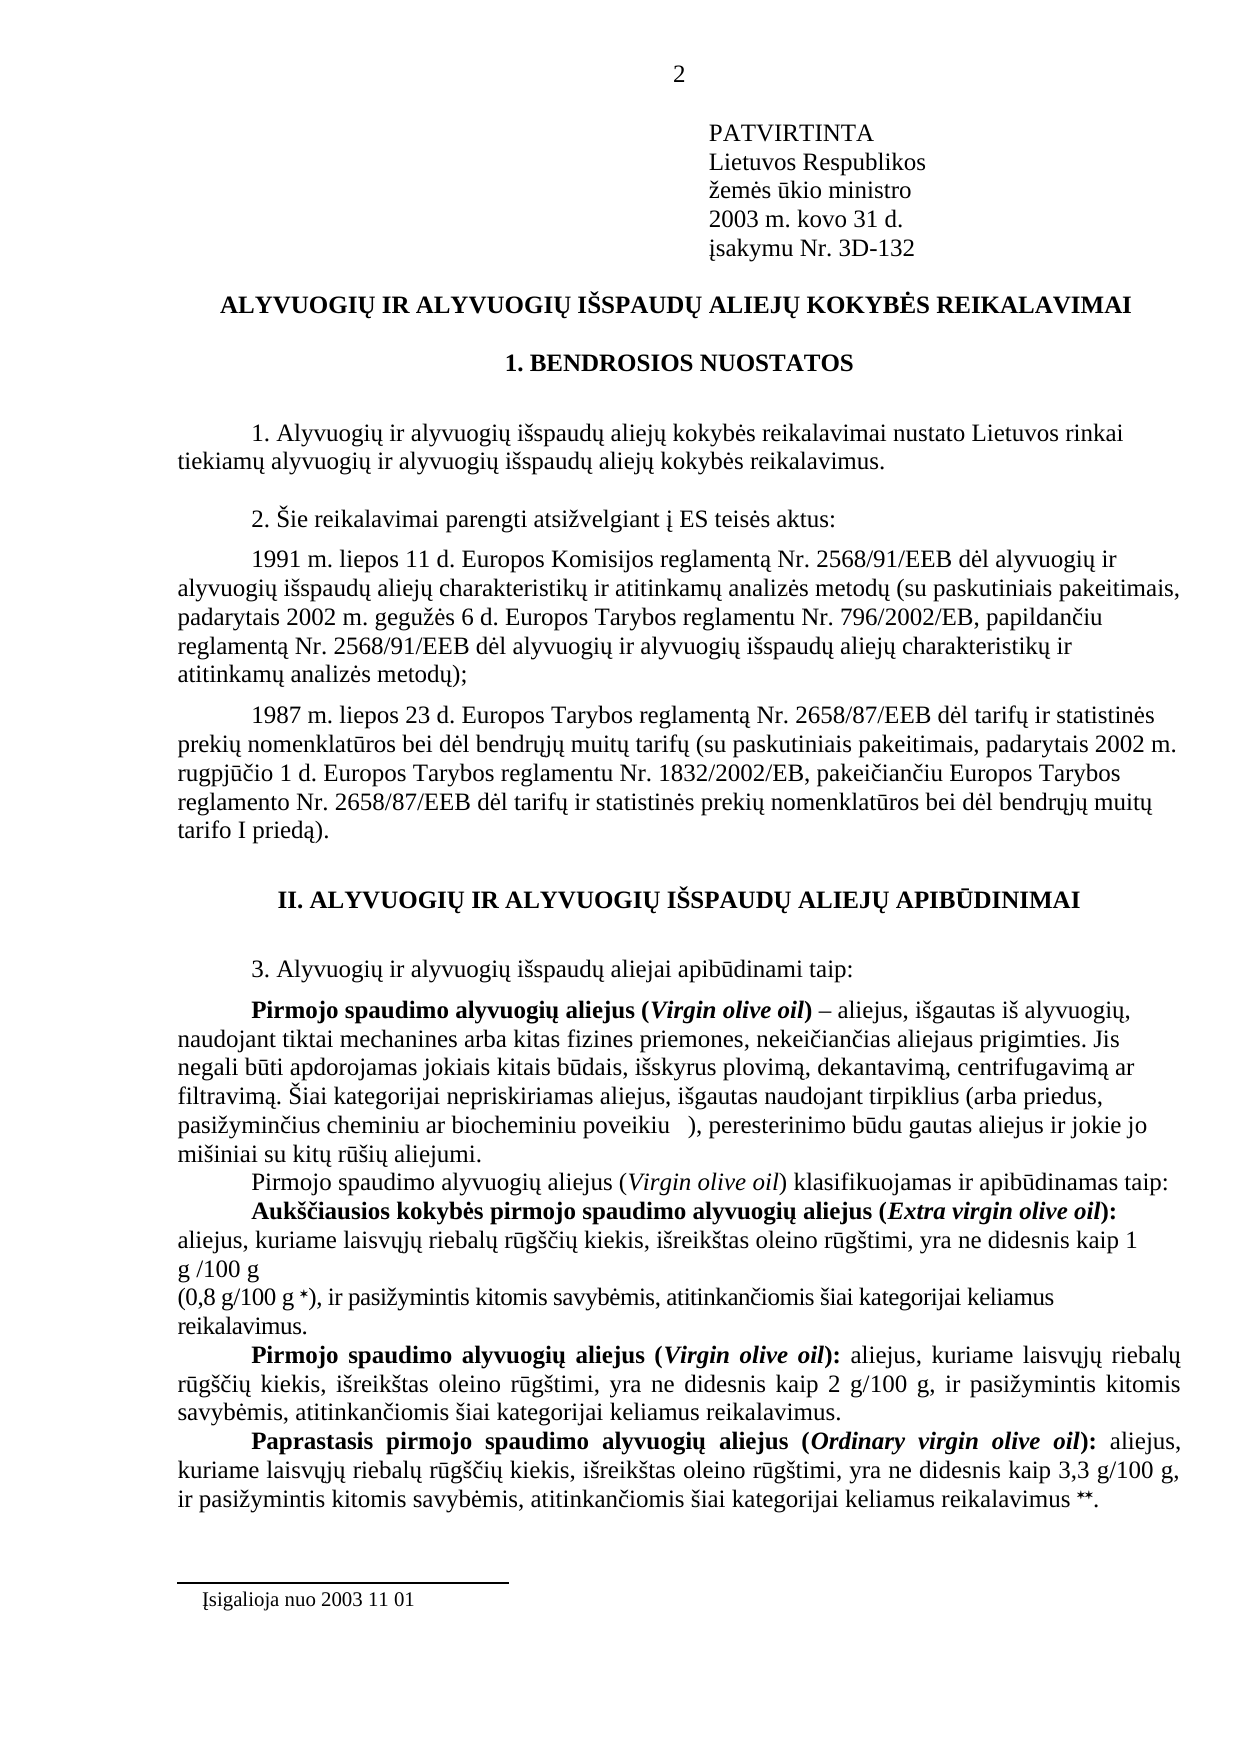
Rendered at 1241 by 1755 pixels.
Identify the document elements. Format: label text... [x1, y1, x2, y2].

text 2003 m. kovo 31 d. [177, 204, 1181, 233]
text Lietuvos Respublikos [177, 147, 1181, 176]
text įsakymu Nr. 3D-132 [177, 233, 1181, 262]
text PATVIRTINTA [177, 118, 1181, 147]
text II. ALYVUOGIŲ IR ALYVUOGIŲ IŠSPAUDŲ ALIEJŲ APIBŪDINIMAI [177, 885, 1181, 913]
text 1987 m. liepos 23 d. Europos Tarybos reglamentą Nr. 2658/87/EEB dėl tarifų ir statistinės prekių nomenklatūros bei dėl bendrųjų muitų tarifų (su paskutiniais pakeitimais, padarytais 2002 m. rugpjūčio 1 d. Europos Tarybos reglamentu Nr. 1832/2002/EB, pakeičiančiu Europos Tarybos reglamento Nr. 2658/87/EEB dėl tarifų ir statistinės prekių nomenklatūros bei dėl bendrųjų muitų tarifo I priedą). [177, 700, 1181, 844]
text ALYVUOGIŲ IR ALYVUOGIŲ IŠSPAUDŲ ALIEJŲ KOKYBĖS REIKALAVIMAI [177, 291, 1181, 319]
text Pirmojo spaudimo alyvuogių aliejus (Virgin olive oil): aliejus, kuriame laisvųjų riebalų rūgščių kiekis, išreikštas oleino rūgštimi, yra ne didesnis kaip 2 g/100 g, ir pasižymintis kitomis savybėmis, atitinkančiomis šiai kategorijai keliamus reikalavimus. [177, 1340, 1181, 1426]
text 1. BENDROSIOS NUOSTATOS [177, 348, 1181, 377]
text Pirmojo spaudimo alyvuogių aliejus (Virgin olive oil) klasifikuojamas ir apibūdinamas taip: [177, 1167, 1181, 1196]
text 1991 m. liepos 11 d. Europos Komisijos reglamentą Nr. 2568/91/EEB dėl alyvuogių ir alyvuogių išspaudų aliejų charakteristikų ir atitinkamų analizės metodų (su paskutiniais pakeitimais, padarytais 2002 m. gegužės 6 d. Europos Tarybos reglamentu Nr. 796/2002/EB, papildančiu reglamentą Nr. 2568/91/EEB dėl alyvuogių ir alyvuogių išspaudų aliejų charakteristikų ir atitinkamų analizės metodų); [177, 544, 1181, 688]
text Pirmojo spaudimo alyvuogių aliejus (Virgin olive oil) – aliejus, išgautas iš alyvuogių, naudojant tiktai mechanines arba kitas fizines priemones, nekeičiančias aliejaus prigimties. Jis negali būti apdorojamas jokiais kitais būdais, išskyrus plovimą, dekantavimą, centrifugavimą ar filtravimą. Šiai kategorijai nepriskiriamas aliejus, išgautas naudojant tirpiklius (arba priedus, pasižyminčius cheminiu ar biocheminiu poveikiu ), peresterinimo būdu gautas aliejus ir jokie jo mišiniai su kitų rūšių aliejumi. [177, 995, 1181, 1167]
text Aukščiausios kokybės pirmojo spaudimo alyvuogių aliejus (Extra virgin olive oil): aliejus, kuriame laisvųjų riebalų rūgščių kiekis, išreikštas oleino rūgštimi, yra ne didesnis kaip 1 g /100 g (0,8 g/100 g ), ir pasižymintis kitomis savybėmis, atitinkančiomis šiai kategorijai keliamus reikalavimus. [177, 1196, 1181, 1340]
text 1. Alyvuogių ir alyvuogių išspaudų aliejų kokybės reikalavimai nustato Lietuvos rinkai tiekiamų alyvuogių ir alyvuogių išspaudų aliejų kokybės reikalavimus. [177, 418, 1181, 475]
text Paprastasis pirmojo spaudimo alyvuogių aliejus (Ordinary virgin olive oil): aliejus, kuriame laisvųjų riebalų rūgščių kiekis, išreikštas oleino rūgštimi, yra ne didesnis kaip 3,3 g/100 g, ir pasižymintis kitomis savybėmis, atitinkančiomis šiai kategorijai keliamus reikalavimus . [177, 1426, 1181, 1512]
text 2. Šie reikalavimai parengti atsižvelgiant į ES teisės aktus: [177, 504, 1181, 533]
text Įsigalioja nuo 2003 11 01 [177, 1583, 1181, 1612]
text 3. Alyvuogių ir alyvuogių išspaudų aliejai apibūdinami taip: [177, 954, 1181, 983]
text žemės ūkio ministro [177, 176, 1181, 204]
